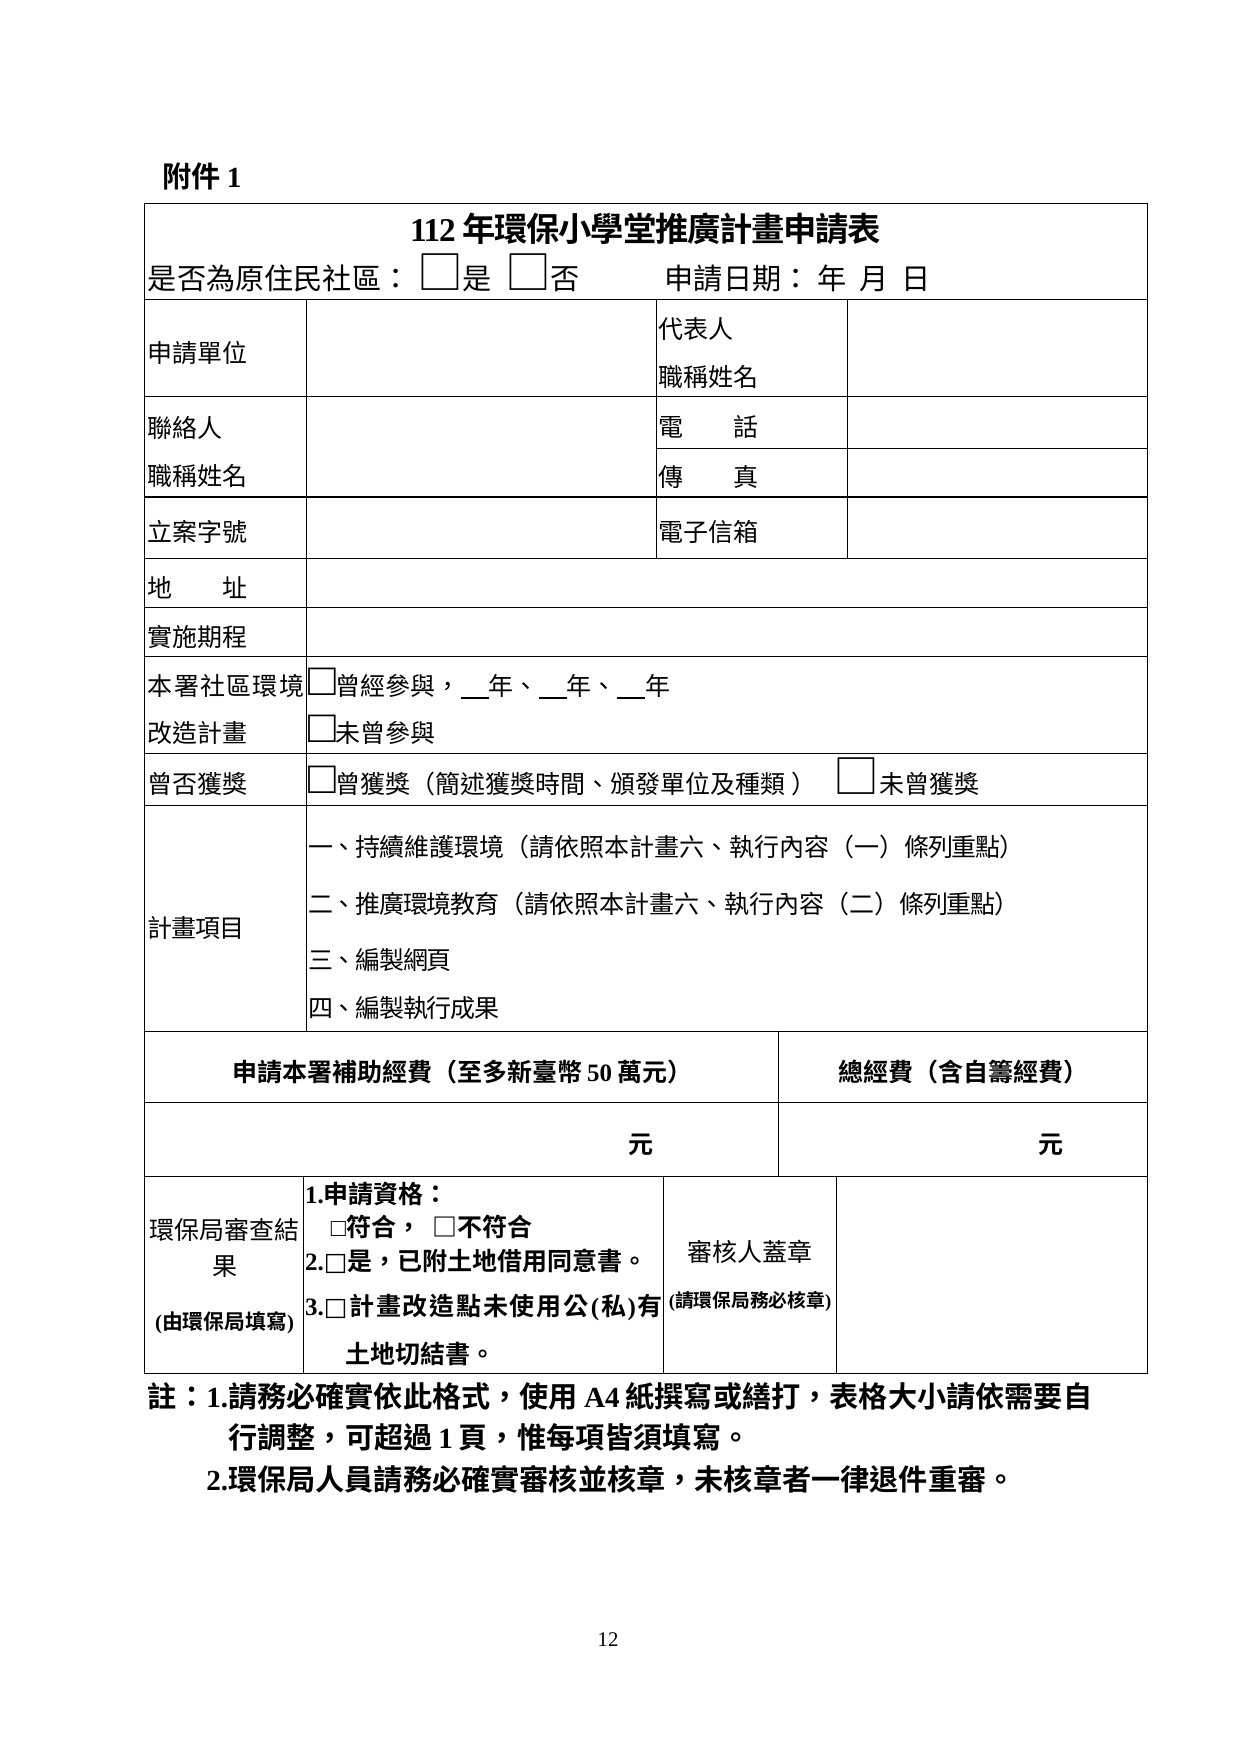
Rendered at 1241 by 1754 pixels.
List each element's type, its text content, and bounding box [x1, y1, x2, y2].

table_cell 聯絡人 職稱姓名 [145, 397, 306, 496]
table_cell [1148, 607, 1153, 656]
table_cell 本署社區環境改造計畫 [145, 657, 306, 752]
table_cell 申請本署補助經費（至多新臺幣50萬元） [145, 1032, 778, 1102]
table_cell 計畫項目 [145, 806, 306, 1031]
table_cell [1148, 448, 1153, 496]
table_cell [1148, 1176, 1153, 1373]
table_cell 1.申請資格： □符合， □不符合 2.□是，已附土地借用同意書。 3.□計畫改造點未使用公(私)有土地切結書。 [304, 1177, 663, 1373]
table_cell 立案字號 [145, 498, 306, 558]
table_cell 申請單位 [145, 300, 306, 396]
table_cell [848, 449, 1147, 496]
table_cell 元 [779, 1103, 1147, 1176]
table_cell [848, 498, 1147, 558]
table_cell 電 話 [657, 397, 847, 447]
table_cell [837, 1177, 1147, 1373]
table_cell 審核人蓋章 (請環保局務必核章) [664, 1177, 836, 1373]
table_cell 電子信箱 [657, 498, 847, 558]
table_cell 環保局審查結果 (由環保局填寫) [145, 1177, 303, 1373]
table_cell 地 址 [145, 559, 306, 607]
table_cell 一、持續維護環境（請依照本計畫六、執行內容（一）條列重點） 二、推廣環境教育（請依照本計畫六、執行內容（二）條列重點） 三、編製網頁 四、編製執行成果 [307, 806, 1147, 1031]
table_cell [1148, 1102, 1153, 1176]
table_cell 總經費（含自籌經費） [779, 1032, 1147, 1102]
table_header [1148, 203, 1153, 299]
table_cell [1148, 496, 1153, 558]
table_cell 元 [145, 1103, 778, 1176]
table_cell 實施期程 [145, 608, 306, 656]
text 2.環保局人員請務必確實審核並核章，未核章者一律退件重審。 [148, 1457, 1092, 1499]
table_cell [307, 498, 656, 558]
table_cell [307, 397, 656, 496]
table_cell 曾否獲獎 [145, 754, 306, 805]
table_cell [1148, 1031, 1153, 1102]
table_cell 代表人 職稱姓名 [657, 300, 847, 396]
text 註：1.請務必確實依此格式，使用A4紙撰寫或繕打，表格大小請依需要自行調整，可超過1頁，惟每項皆須填寫。 [148, 1374, 1092, 1457]
table_cell [307, 559, 1147, 607]
table_cell [1148, 656, 1153, 752]
table_cell □曾獲獎（簡述獲獎時間、頒發單位及種類 ） □未曾獲獎 [307, 754, 1147, 805]
table_cell [1148, 299, 1153, 396]
table_cell [307, 300, 656, 396]
table_cell [307, 608, 1147, 656]
table_cell 傳 真 [657, 449, 847, 496]
table_cell □曾經參與， 年、 年、 年 □未曾參與 [307, 657, 1147, 752]
table_cell [1148, 805, 1153, 1031]
table_cell [1148, 558, 1153, 607]
table_cell [848, 300, 1147, 396]
table_header 112年環保小學堂推廣計畫申請表 是否為原住民社區： □是 □否 申請日期： 年 月 日 [145, 204, 1147, 299]
table_cell [848, 397, 1147, 447]
text 附件1 [162, 154, 1092, 196]
table_cell [1148, 396, 1153, 447]
table_cell [1148, 753, 1153, 805]
